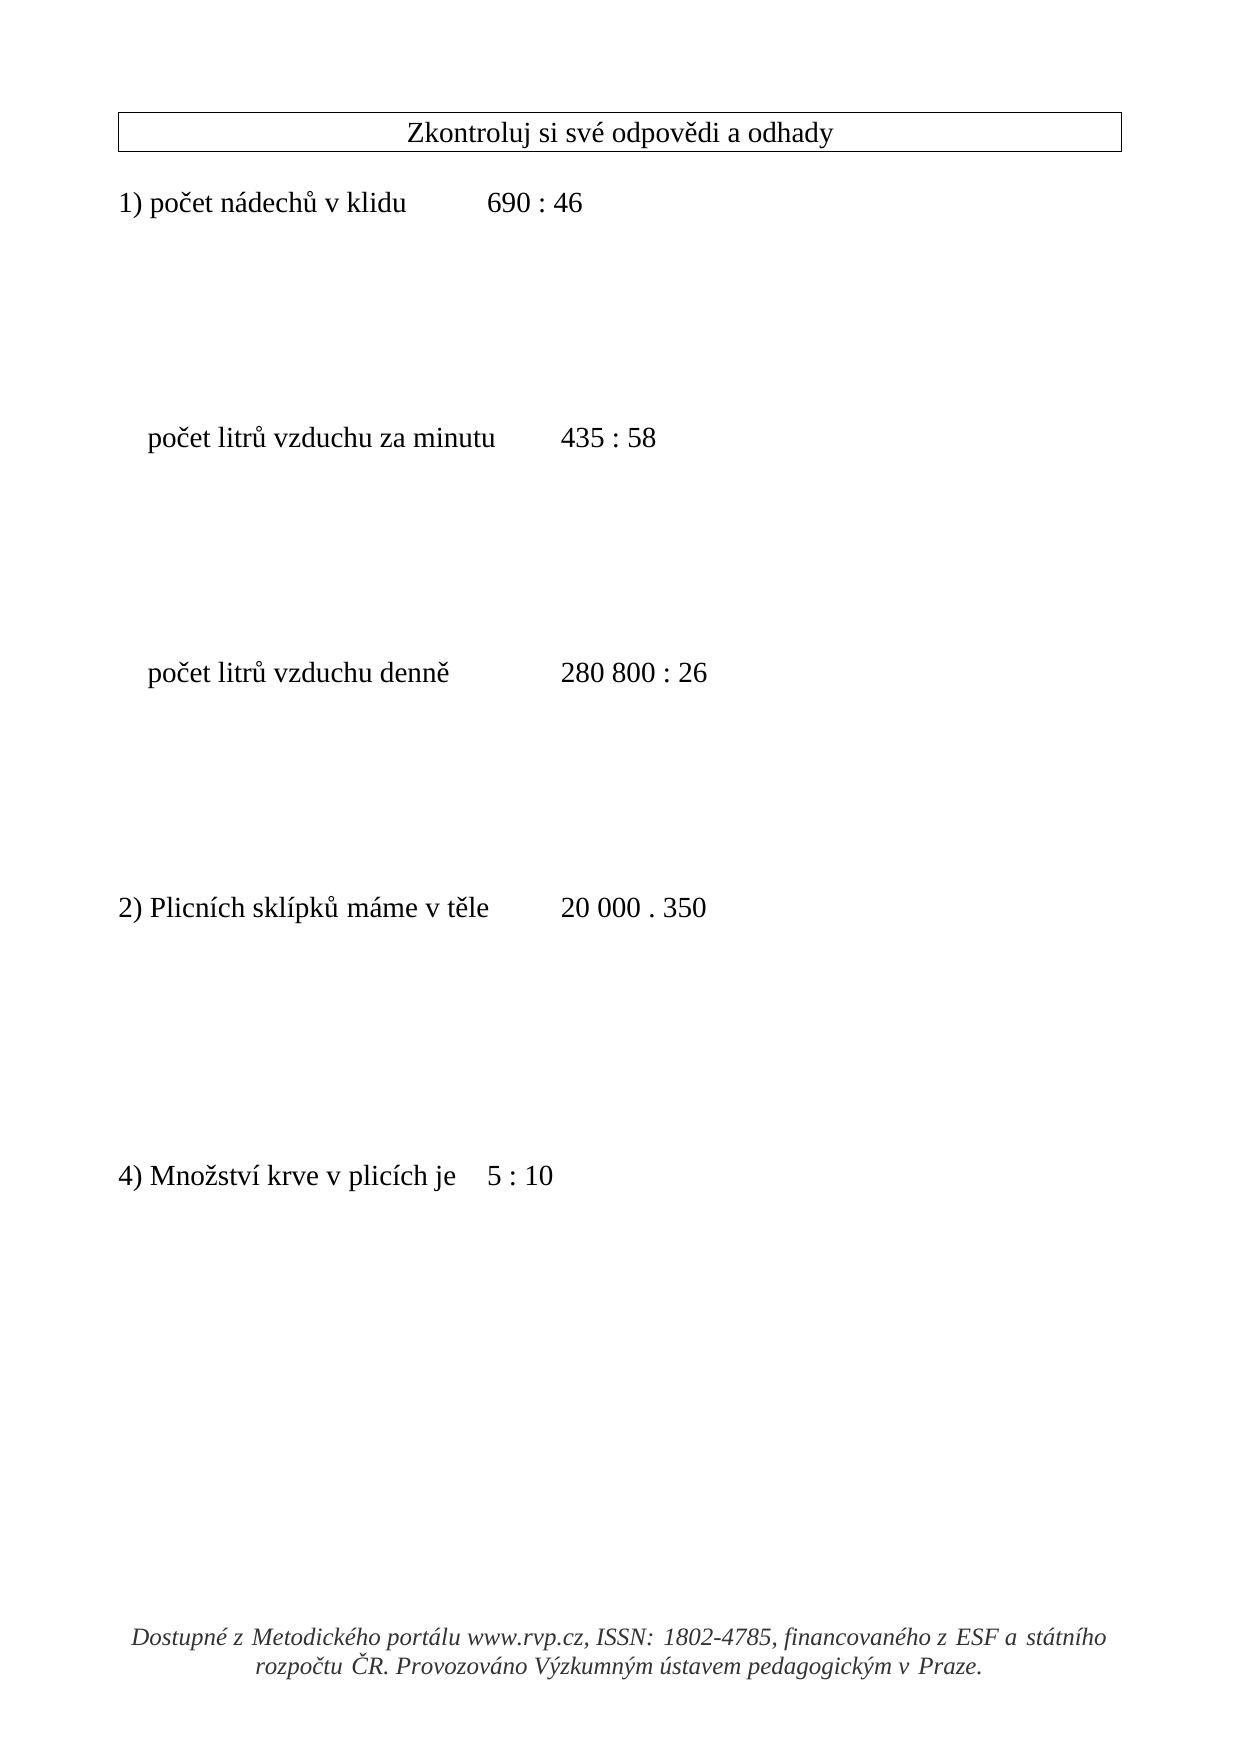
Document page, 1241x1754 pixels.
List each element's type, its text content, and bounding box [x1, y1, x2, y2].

text 1) počet nádechů v klidu 690 : 46 [118, 186, 1122, 219]
text 4) Množství krve v plicích je 5 : 10 [118, 1158, 1122, 1192]
text počet litrů vzduchu denně 280 800 : 26 [118, 655, 1122, 689]
text 2) Plicních sklípků máme v těle 20 000 . 350 [118, 890, 1122, 923]
subtitle Zkontroluj si své odpovědi a odhady [119, 113, 1121, 151]
text počet litrů vzduchu za minutu 435 : 58 [118, 420, 1122, 454]
